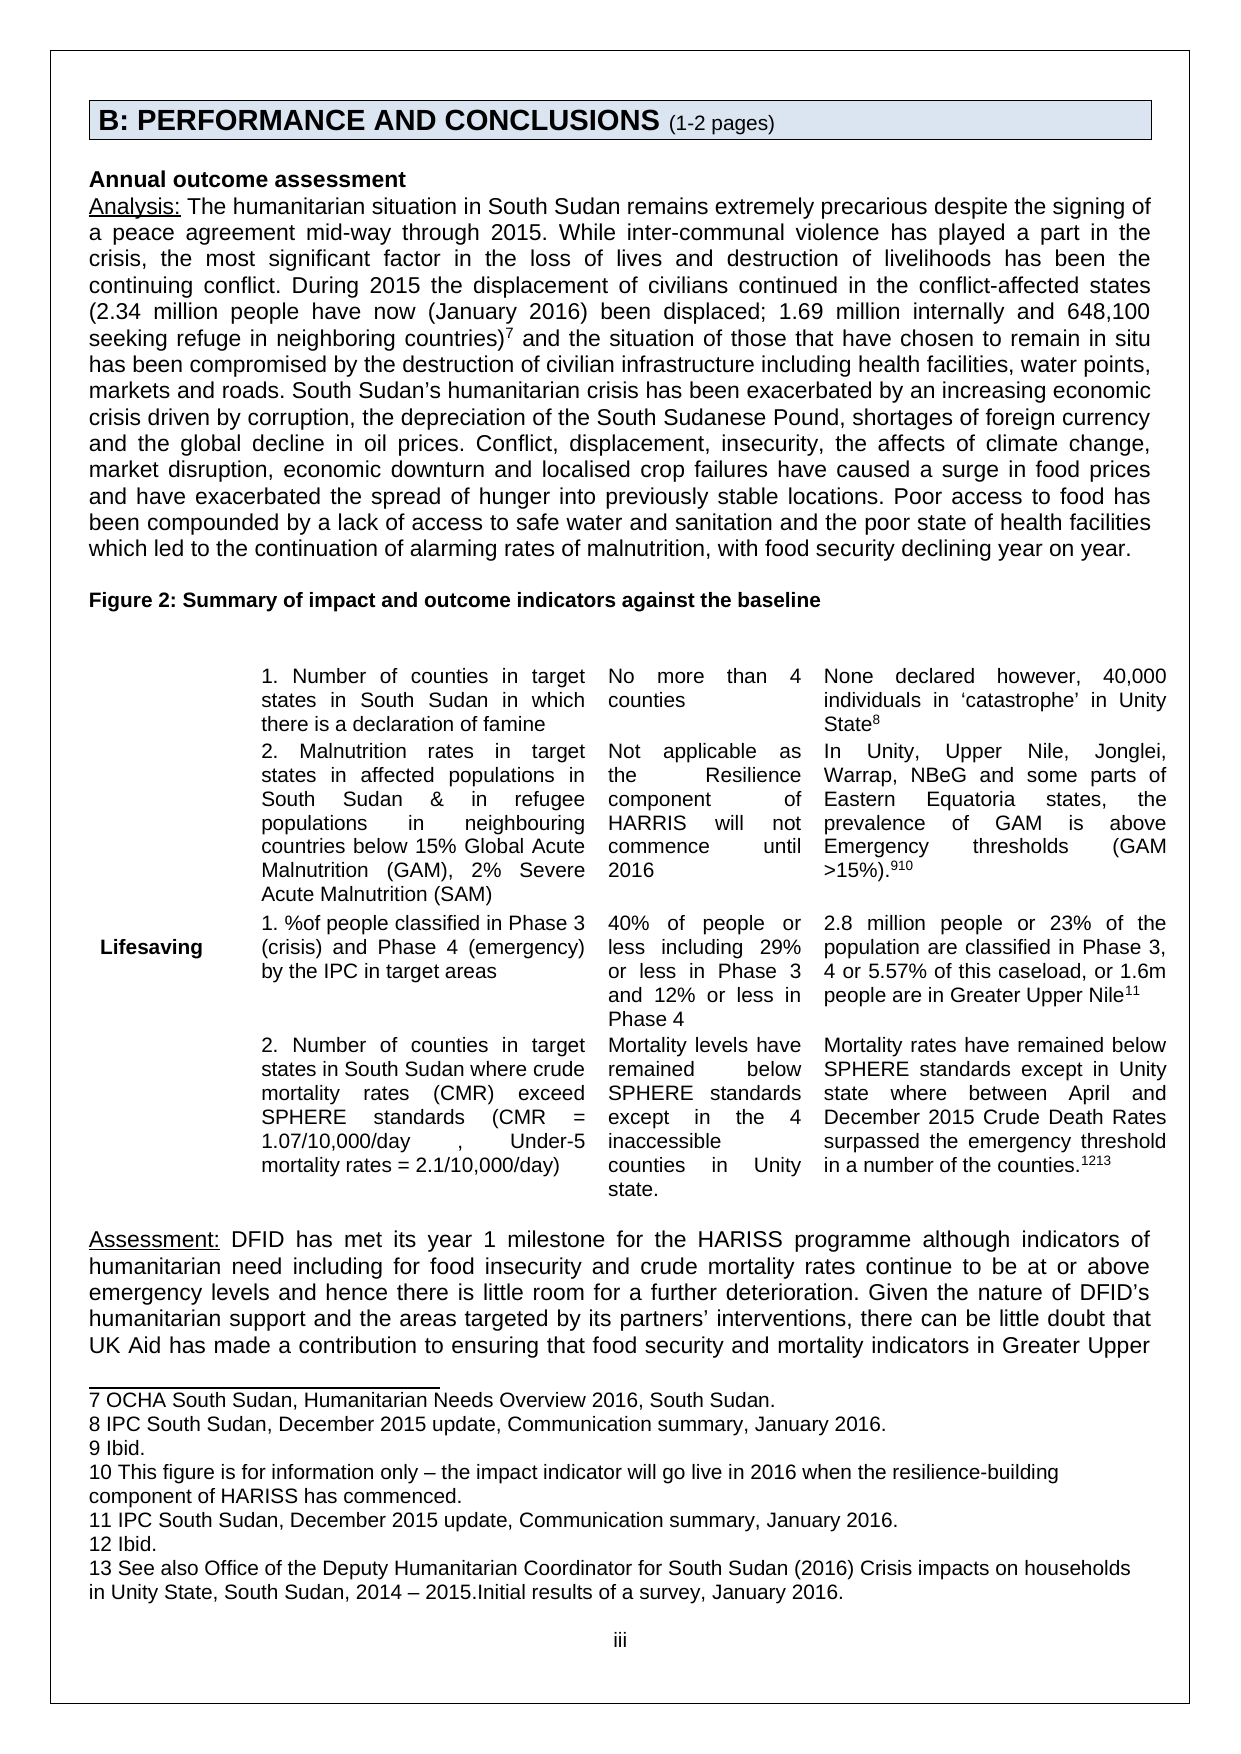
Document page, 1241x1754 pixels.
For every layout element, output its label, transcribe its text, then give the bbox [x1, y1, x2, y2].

table_cell 2. Number of counties in target states in South Sudan where crude mortality rates (CMR) exceed SPHERE standards (CMR = 1.07/10,000/day , Under-5 mortality rates = 2.1/10,000/day) [251, 1032, 596, 1200]
table_header Actual (Dec 2015) [813, 614, 1177, 662]
text Annual outcome assessment [89, 166, 1152, 193]
table_cell 2. Malnutrition rates in target states in affected populations in South Sudan & in refugee populations in neighbouring countries below 15% Global Acute Malnutrition (GAM), 2% Severe Acute Malnutrition (SAM) [251, 739, 596, 909]
table_cell 1. Number of counties in target states in South Sudan in which there is a declaration of famine [251, 664, 596, 736]
table_cell Outcome 1: Lifesaving The vulnerability of people in need in conflict-affected states has reduced [90, 910, 249, 1200]
table_cell None declared however, 40,000 individuals in ‘catastrophe’ in Unity State [813, 664, 1177, 736]
table_cell Not applicable as the Resilience component of HARRIS will not commence until 2016 [597, 738, 812, 909]
table_header Indicator [251, 614, 596, 662]
subtitle B: PERFORMANCE AND CONCLUSIONS (1-2 pages) [90, 101, 1151, 139]
table_cell Mortality rates have remained below SPHERE standards except in Unity state where between April and December 2015 Crude Death Rates surpassed the emergency threshold in a number of the counties. [813, 1032, 1177, 1200]
text Figure 2: Summary of impact and outcome indicators against the baseline [89, 588, 1152, 612]
table_header Analysis level [90, 614, 249, 662]
text OCHA South Sudan, Humanitarian Needs Overview 2016, South Sudan. [89, 1388, 1152, 1412]
table_cell In Unity, Upper Nile, Jonglei, Warrap, NBeG and some parts of Eastern Equatoria states, the prevalence of GAM is above Emergency thresholds (GAM >15%). [813, 738, 1177, 909]
table_cell Impact Save lives, avert suffering, maintain dignity and reinforce coping capacities of those affected by shocks [90, 664, 249, 909]
table_header Milestone 1 (Dec 2015) [597, 614, 812, 662]
table_cell 2.8 million people or 23% of the population are classified in Phase 3, 4 or 5.57% of this caseload, or 1.6m people are in Greater Upper Nile [813, 911, 1177, 1031]
table_cell No more than 4 counties [597, 664, 812, 736]
text Assessment: DFID has met its year 1 milestone for the HARISS programme although indicators of humanitarian need including for food insecurity and crude mortality rates continue to be at or above emergency levels and hence there is little room for a further deterioration. Given the nature of DFID’s humanitarian support and the areas targeted by its partners’ interventions, there can be little doubt that UK Aid has made a contribution to ensuring that food security and mortality indicators in Greater Upper [89, 1226, 1152, 1358]
table_cell 1. %of people classified in Phase 3 (crisis) and Phase 4 (emergency) by the IPC in target areas [251, 911, 596, 1031]
table_cell 40% of people or less including 29% or less in Phase 3 and 12% or less in Phase 4 [597, 911, 812, 1031]
table_cell Mortality levels have remained below SPHERE standards except in the 4 inaccessible counties in Unity state. [597, 1032, 812, 1200]
text Analysis: The humanitarian situation in South Sudan remains extremely precarious despite the signing of a peace agreement mid-way through 2015. While inter-communal violence has played a part in the crisis, the most significant factor in the loss of lives and destruction of livelihoods has been the continuing conflict. During 2015 the displacement of civilians continued in the conflict-affected states (2.34 million people have now (January 2016) been displaced; 1.69 million internally and 648,100 seeking refuge in neighboring countries) and the situation of those that have chosen to remain in situ has been compromised by the destruction of civilian infrastructure including health facilities, water points, markets and roads. South Sudan’s humanitarian crisis has been exacerbated by an increasing economic crisis driven by corruption, the depreciation of the South Sudanese Pound, shortages of foreign currency and the global decline in oil prices. Conflict, displacement, insecurity, the affects of climate change, market disruption, economic downturn and localised crop failures have caused a surge in food prices and have exacerbated the spread of hunger into previously stable locations. Poor access to food has been compounded by a lack of access to safe water and sanitation and the poor state of health facilities which led to the continuation of alarming rates of malnutrition, with food security declining year on year. [89, 193, 1152, 562]
